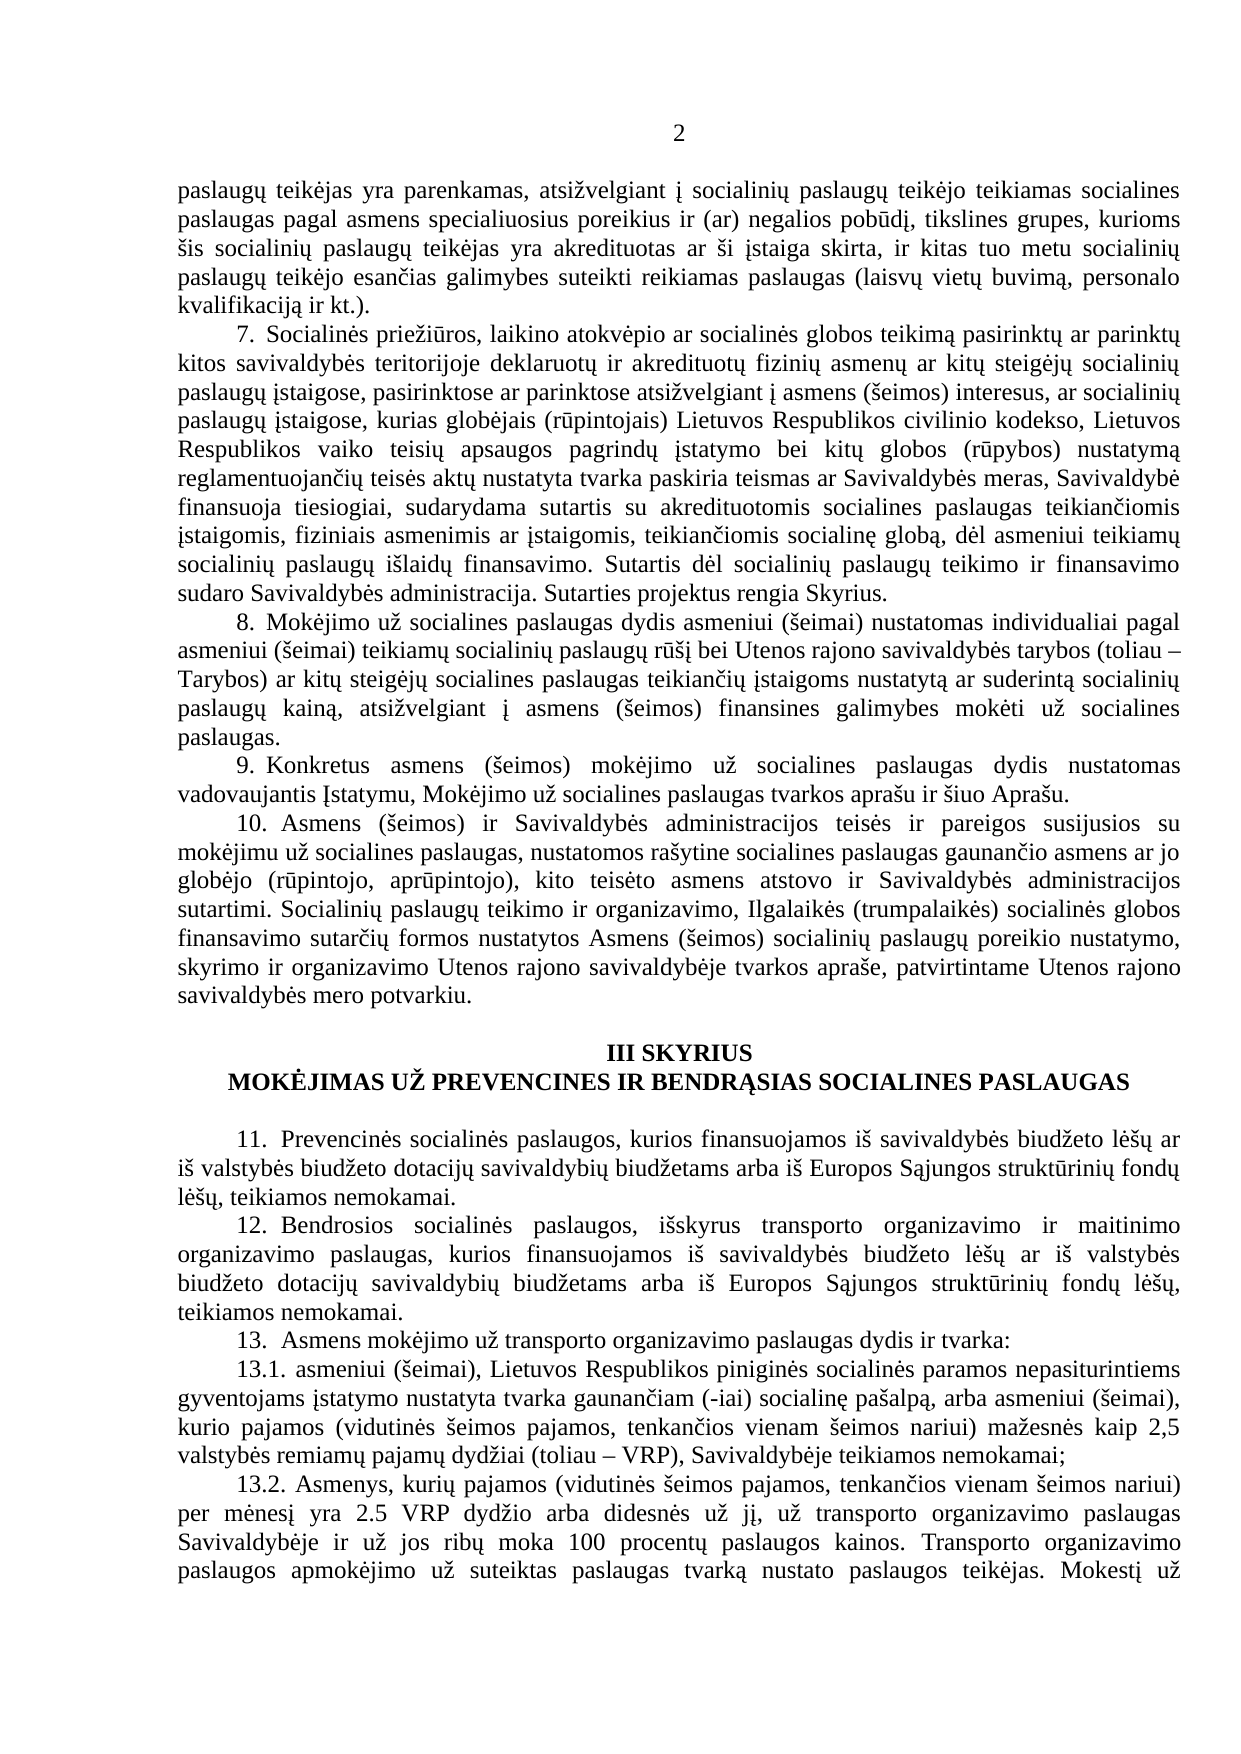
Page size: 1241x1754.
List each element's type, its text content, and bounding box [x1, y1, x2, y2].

text 13. Asmens mokėjimo už transporto organizavimo paslaugas dydis ir tvarka: [177, 1326, 1181, 1354]
text 13.1. asmeniui (šeimai), Lietuvos Respublikos piniginės socialinės paramos nepasiturintiems gyventojams įstatymo nustatyta tvarka gaunančiam (-iai) socialinę pašalpą, arba asmeniui (šeimai), kurio pajamos (vidutinės šeimos pajamos, tenkančios vienam šeimos nariui) mažesnės kaip 2,5 valstybės remiamų pajamų dydžiai (toliau – VRP), Savivaldybėje teikiamos nemokamai; [177, 1354, 1181, 1469]
text 7. Socialinės priežiūros, laikino atokvėpio ar socialinės globos teikimą pasirinktų ar parinktų kitos savivaldybės teritorijoje deklaruotų ir akredituotų fizinių asmenų ar kitų steigėjų socialinių paslaugų įstaigose, pasirinktose ar parinktose atsižvelgiant į asmens (šeimos) interesus, ar socialinių paslaugų įstaigose, kurias globėjais (rūpintojais) Lietuvos Respublikos civilinio kodekso, Lietuvos Respublikos vaiko teisių apsaugos pagrindų įstatymo bei kitų globos (rūpybos) nustatymą reglamentuojančių teisės aktų nustatyta tvarka paskiria teismas ar Savivaldybės meras, Savivaldybė finansuoja tiesiogiai, sudarydama sutartis su akredituotomis socialines paslaugas teikiančiomis įstaigomis, fiziniais asmenimis ar įstaigomis, teikiančiomis socialinę globą, dėl asmeniui teikiamų socialinių paslaugų išlaidų finansavimo. Sutartis dėl socialinių paslaugų teikimo ir finansavimo sudaro Savivaldybės administracija. Sutarties projektus rengia Skyrius. [177, 319, 1181, 607]
text 8. Mokėjimo už socialines paslaugas dydis asmeniui (šeimai) nustatomas individualiai pagal asmeniui (šeimai) teikiamų socialinių paslaugų rūšį bei Utenos rajono savivaldybės tarybos (toliau – Tarybos) ar kitų steigėjų socialines paslaugas teikiančių įstaigoms nustatytą ar suderintą socialinių paslaugų kainą, atsižvelgiant į asmens (šeimos) finansines galimybes mokėti už socialines paslaugas. [177, 607, 1181, 751]
text 9. Konkretus asmens (šeimos) mokėjimo už socialines paslaugas dydis nustatomas vadovaujantis Įstatymu, Mokėjimo už socialines paslaugas tvarkos aprašu ir šiuo Aprašu. [177, 751, 1181, 808]
text paslaugų teikėjas yra parenkamas, atsižvelgiant į socialinių paslaugų teikėjo teikiamas socialines paslaugas pagal asmens specialiuosius poreikius ir (ar) negalios pobūdį, tikslines grupes, kurioms šis socialinių paslaugų teikėjas yra akredituotas ar ši įstaiga skirta, ir kitas tuo metu socialinių paslaugų teikėjo esančias galimybes suteikti reikiamas paslaugas (laisvų vietų buvimą, personalo kvalifikaciją ir kt.). [177, 176, 1181, 319]
text MOKĖJIMAS UŽ PREVENCINES IR BENDRĄSIAS SOCIALINES PASLAUGAS [177, 1067, 1181, 1096]
text 11. Prevencinės socialinės paslaugos, kurios finansuojamos iš savivaldybės biudžeto lėšų ar iš valstybės biudžeto dotacijų savivaldybių biudžetams arba iš Europos Sąjungos struktūrinių fondų lėšų, teikiamos nemokamai. [177, 1124, 1181, 1211]
text 10. Asmens (šeimos) ir Savivaldybės administracijos teisės ir pareigos susijusios su mokėjimu už socialines paslaugas, nustatomos rašytine socialines paslaugas gaunančio asmens ar jo globėjo (rūpintojo, aprūpintojo), kito teisėto asmens atstovo ir Savivaldybės administracijos sutartimi. Socialinių paslaugų teikimo ir organizavimo, Ilgalaikės (trumpalaikės) socialinės globos finansavimo sutarčių formos nustatytos Asmens (šeimos) socialinių paslaugų poreikio nustatymo, skyrimo ir organizavimo Utenos rajono savivaldybėje tvarkos apraše, patvirtintame Utenos rajono savivaldybės mero potvarkiu. [177, 808, 1181, 1009]
text III SKYRIUS [177, 1038, 1181, 1067]
text 13.2. Asmenys, kurių pajamos (vidutinės šeimos pajamos, tenkančios vienam šeimos nariui) per mėnesį yra 2.5 VRP dydžio arba didesnės už jį, už transporto organizavimo paslaugas Savivaldybėje ir už jos ribų moka 100 procentų paslaugos kainos. Transporto organizavimo paslaugos apmokėjimo už suteiktas paslaugas tvarką nustato paslaugos teikėjas. Mokestį už [177, 1469, 1181, 1584]
text 12. Bendrosios socialinės paslaugos, išskyrus transporto organizavimo ir maitinimo organizavimo paslaugas, kurios finansuojamos iš savivaldybės biudžeto lėšų ar iš valstybės biudžeto dotacijų savivaldybių biudžetams arba iš Europos Sąjungos struktūrinių fondų lėšų, teikiamos nemokamai. [177, 1211, 1181, 1326]
